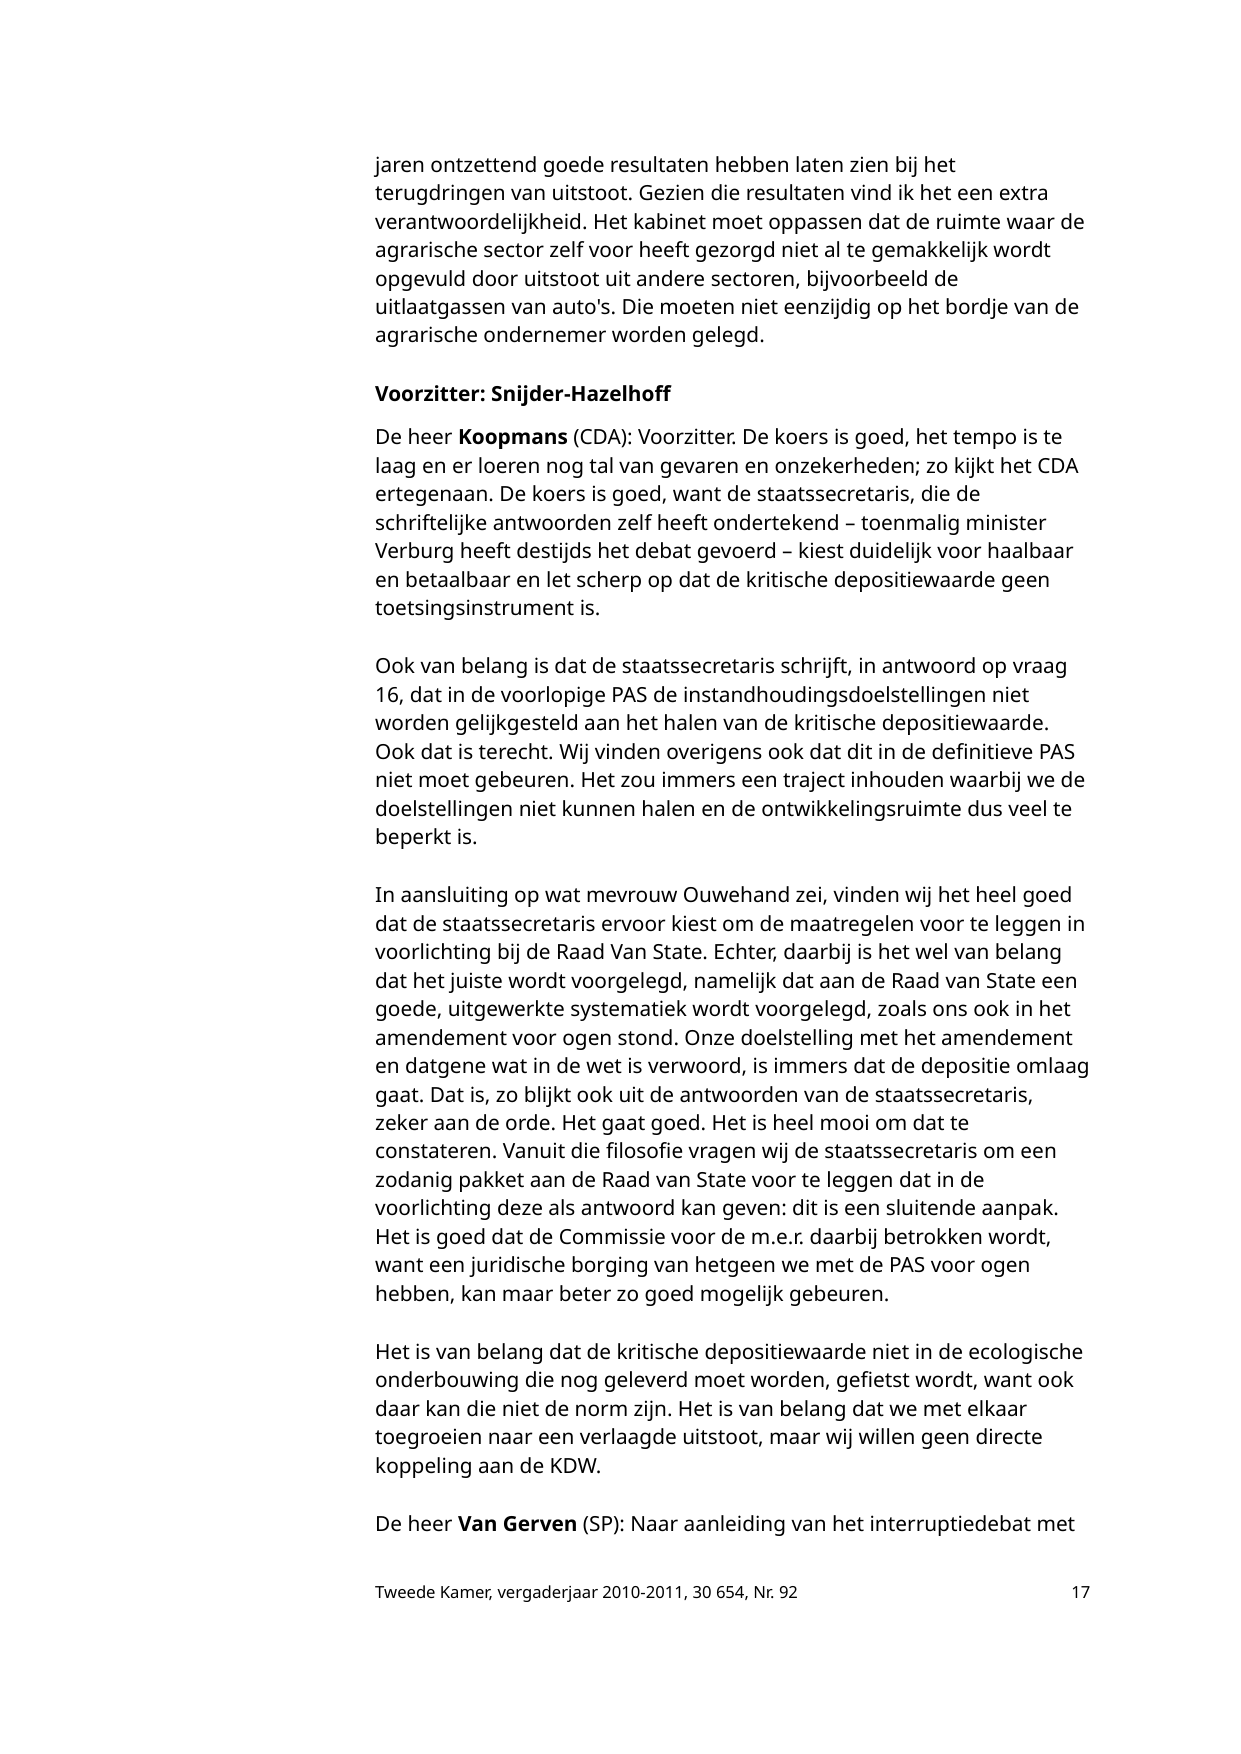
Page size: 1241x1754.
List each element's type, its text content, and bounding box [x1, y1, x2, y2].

text Het is van belang dat de kritische depositiewaarde niet in de ecologische onderbouwing die nog geleverd moet worden, gefietst wordt, want ook daar kan die niet de norm zijn. Het is van belang dat we met elkaar toegroeien naar een verlaagde uitstoot, maar wij willen geen directe koppeling aan de KDW. [375, 1337, 1090, 1479]
text Voorzitter: Snijder-Hazelhoff [375, 379, 1090, 407]
text De heer Koopmans (CDA): Voorzitter. De koers is goed, het tempo is te laag en er loeren nog tal van gevaren en onzekerheden; zo kijkt het CDA ertegenaan. De koers is goed, want de staatssecretaris, die de schriftelijke antwoorden zelf heeft ondertekend – toenmalig minister Verburg heeft destijds het debat gevoerd – kiest duidelijk voor haalbaar en betaalbaar en let scherp op dat de kritische depositiewaarde geen toetsingsinstrument is. [375, 422, 1090, 622]
text De heer Van Gerven (SP): Naar aanleiding van het interruptiedebat met [375, 1509, 1090, 1538]
text In aansluiting op wat mevrouw Ouwehand zei, vinden wij het heel goed dat de staatssecretaris ervoor kiest om de maatregelen voor te leggen in voorlichting bij de Raad Van State. Echter, daarbij is het wel van belang dat het juiste wordt voorgelegd, namelijk dat aan de Raad van State een goede, uitgewerkte systematiek wordt voorgelegd, zoals ons ook in het amendement voor ogen stond. Onze doelstelling met het amendement en datgene wat in de wet is verwoord, is immers dat de depositie omlaag gaat. Dat is, zo blijkt ook uit de antwoorden van de staatssecretaris, zeker aan de orde. Het gaat goed. Het is heel mooi om dat te constateren. Vanuit die filosofie vragen wij de staatssecretaris om een zodanig pakket aan de Raad van State voor te leggen dat in de voorlichting deze als antwoord kan geven: dit is een sluitende aanpak. Het is goed dat de Commissie voor de m.e.r. daarbij betrokken wordt, want een juridische borging van hetgeen we met de PAS voor ogen hebben, kan maar beter zo goed mogelijk gebeuren. [375, 881, 1090, 1307]
text jaren ontzettend goede resultaten hebben laten zien bij het terugdringen van uitstoot. Gezien die resultaten vind ik het een extra verantwoordelijkheid. Het kabinet moet oppassen dat de ruimte waar de agrarische sector zelf voor heeft gezorgd niet al te gemakkelijk wordt opgevuld door uitstoot uit andere sectoren, bijvoorbeeld de uitlaatgassen van auto's. Die moeten niet eenzijdig op het bordje van de agrarische ondernemer worden gelegd. [375, 150, 1090, 349]
text Ook van belang is dat de staatssecretaris schrijft, in antwoord op vraag 16, dat in de voorlopige PAS de instandhoudingsdoelstellingen niet worden gelijkgesteld aan het halen van de kritische depositiewaarde. Ook dat is terecht. Wij vinden overigens ook dat dit in de definitieve PAS niet moet gebeuren. Het zou immers een traject inhouden waarbij we de doelstellingen niet kunnen halen en de ontwikkelingsruimte dus veel te beperkt is. [375, 652, 1090, 851]
